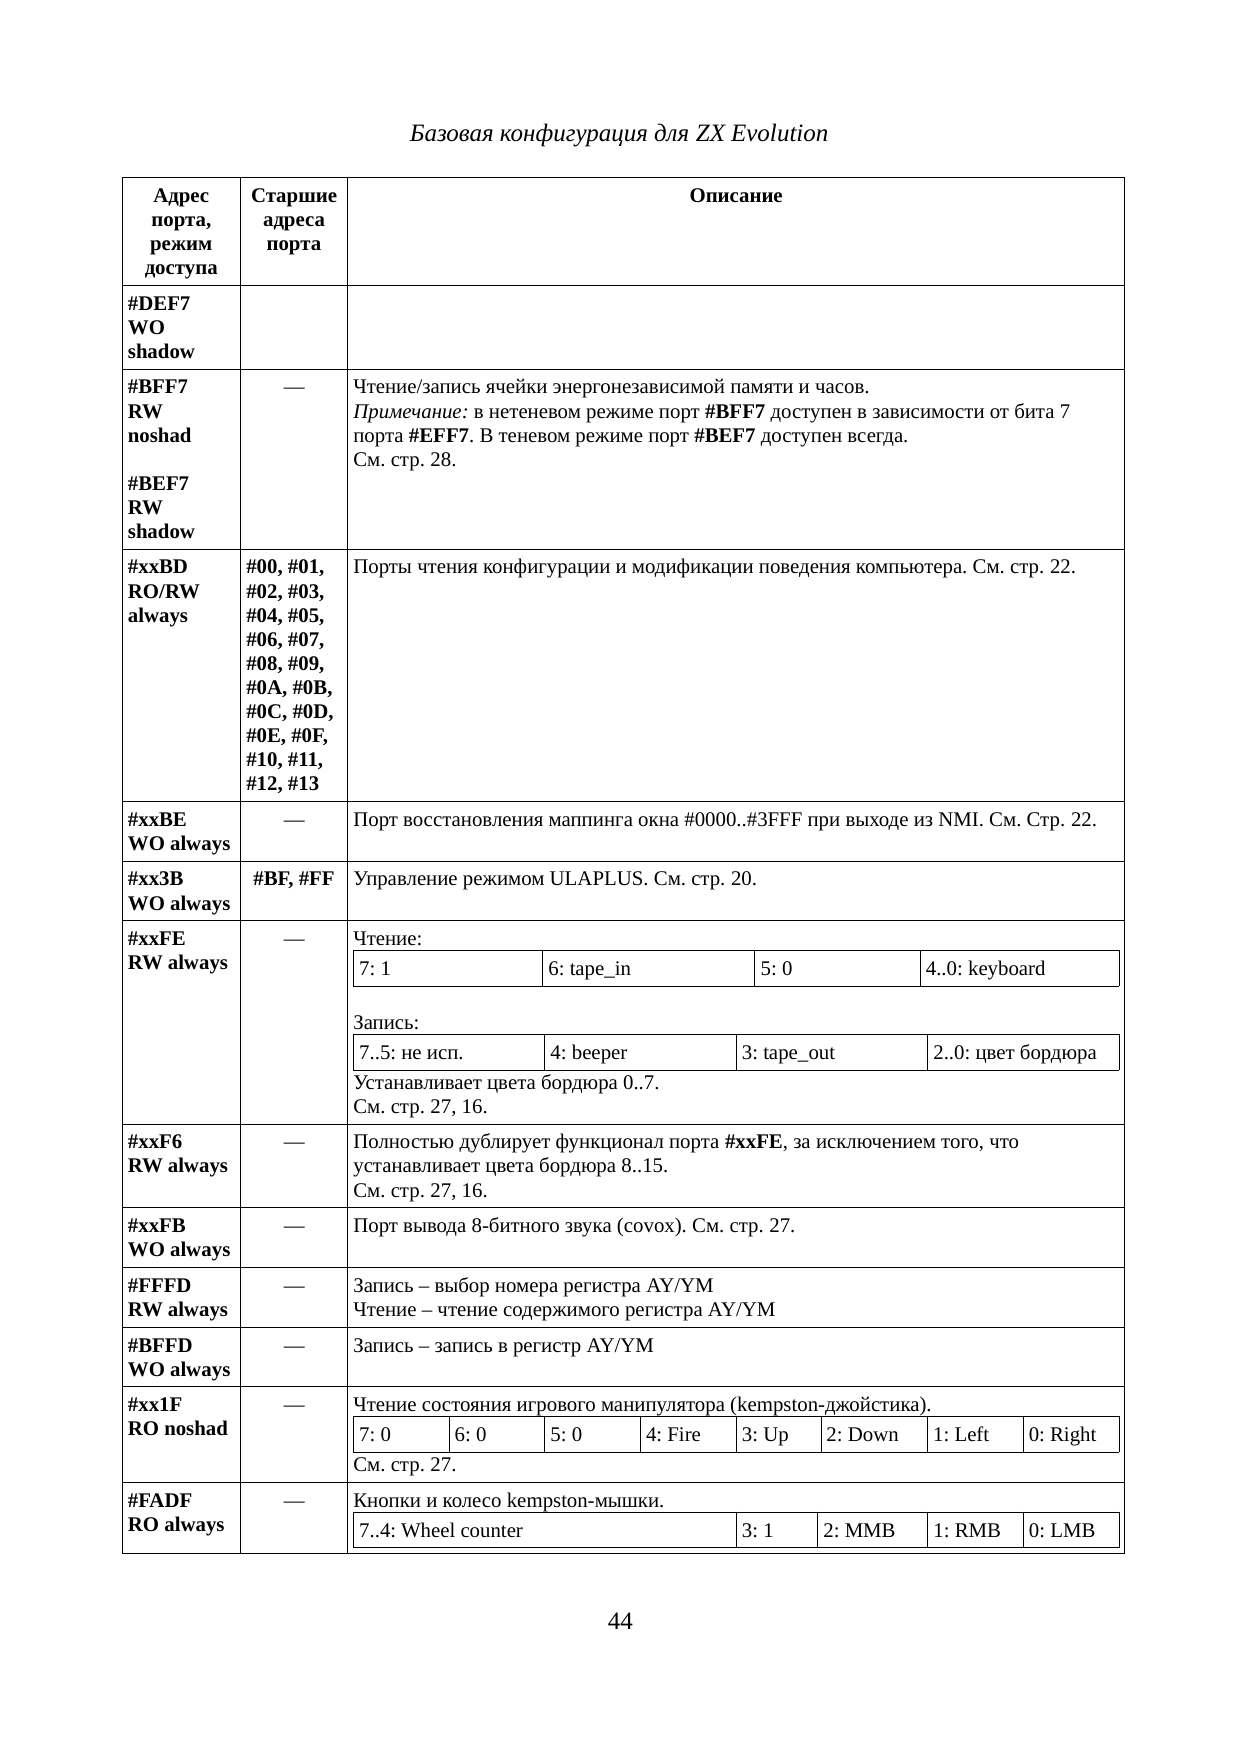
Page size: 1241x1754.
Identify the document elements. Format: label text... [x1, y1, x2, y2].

table_header 7..5: не исп. [354, 1035, 544, 1069]
table_cell ― [241, 1387, 347, 1482]
table_header 6: 0 [450, 1417, 544, 1452]
table_cell Порт восстановления маппинга окна #0000..#3FFF при выходе из NMI. См. Стр. 22. [348, 802, 1124, 861]
table_header Адрес порта, режим доступа [123, 178, 240, 285]
table_header 2..0: цвет бордюра [928, 1035, 1119, 1069]
table_cell ― [241, 802, 347, 861]
table_cell Запись – запись в регистр AY/YM [348, 1328, 1124, 1386]
table_cell Чтение/запись ячейки энергонезависимой памяти и часов. Примечание: в нетеневом режиме порт #BFF7 доступен в зависимости от бита 7 порта #EFF7. В теневом режиме порт #BEF7 доступен всегда. См. стр. 28. [348, 370, 1124, 549]
table_cell ― [241, 921, 347, 1123]
table_cell #xx3B WO always [123, 862, 240, 920]
table_cell ― [241, 1268, 347, 1327]
table_header 2: Down [822, 1417, 927, 1452]
table_cell ― [241, 1125, 347, 1207]
table_header 4: Fire [641, 1417, 736, 1452]
table_cell ― [241, 1208, 347, 1267]
table_cell [241, 286, 347, 369]
table_header Старшие адреса порта [241, 178, 347, 285]
table_header 1: Left [928, 1417, 1023, 1452]
table_header 3: Up [737, 1417, 821, 1452]
table_cell Чтение состояния игрового манипулятора (kempston-джойстика). См. стр. 27. [348, 1387, 1124, 1482]
table_cell Полностью дублирует функционал порта #xxFE, за исключением того, что устанавливает цвета бордюра 8..15. См. стр. 27, 16. [348, 1125, 1124, 1207]
table_cell Чтение: Запись: Устанавливает цвета бордюра 0..7. См. стр. 27, 16. [348, 921, 1124, 1123]
table_cell #xxBE WO always [123, 802, 240, 861]
table_cell [348, 286, 1124, 369]
table_cell #xxFE RW always [123, 921, 240, 1123]
table_cell #FFFD RW always [123, 1268, 240, 1327]
table_header 4: beeper [545, 1035, 736, 1069]
table_cell #DEF7 WO shadow [123, 286, 240, 369]
table_cell #BFFD WO always [123, 1328, 240, 1386]
table_cell #xx1F RO noshad [123, 1387, 240, 1482]
table_header 6: tape_in [543, 951, 754, 986]
table_cell #xxBD RO/RW always [123, 550, 240, 801]
table_header 0: LMB [1024, 1513, 1119, 1547]
table_header 3: tape_out [737, 1035, 927, 1069]
table_cell #00, #01, #02, #03, #04, #05, #06, #07, #08, #09, #0A, #0B, #0C, #0D, #0E, #0F, #10, #11, #12, #13 [241, 550, 347, 801]
table_cell Запись – выбор номера регистра AY/YM Чтение – чтение содержимого регистра AY/YM [348, 1268, 1124, 1327]
table_cell Порты чтения конфигурации и модификации поведения компьютера. См. стр. 22. [348, 550, 1124, 801]
table_cell ― [241, 370, 347, 549]
table_header 2: MMB [818, 1513, 927, 1547]
table_cell #BFF7 RW noshad #BEF7 RW shadow [123, 370, 240, 549]
table_cell Кнопки и колесо kempston-мышки. [348, 1483, 1124, 1553]
table_header 5: 0 [755, 951, 920, 986]
table_header 7: 0 [354, 1417, 449, 1452]
table_cell #xxFB WO always [123, 1208, 240, 1267]
table_cell #BF, #FF [241, 862, 347, 920]
table_header 0: Right [1024, 1417, 1119, 1452]
table_header 7: 1 [354, 951, 542, 986]
table_header 1: RMB [928, 1513, 1023, 1547]
table_header 3: 1 [737, 1513, 817, 1547]
table_cell Порт вывода 8-битного звука (covox). См. стр. 27. [348, 1208, 1124, 1267]
table_header Описание [348, 178, 1124, 285]
table_header 7..4: Wheel counter [354, 1513, 736, 1547]
table_header 4..0: keyboard [921, 951, 1119, 986]
table_cell #FADF RO always [123, 1483, 240, 1553]
table_cell #xxF6 RW always [123, 1125, 240, 1207]
table_cell ― [241, 1328, 347, 1386]
table_header 5: 0 [545, 1417, 640, 1452]
table_cell ― [241, 1483, 347, 1553]
table_cell Управление режимом ULAPLUS. См. стр. 20. [348, 862, 1124, 920]
